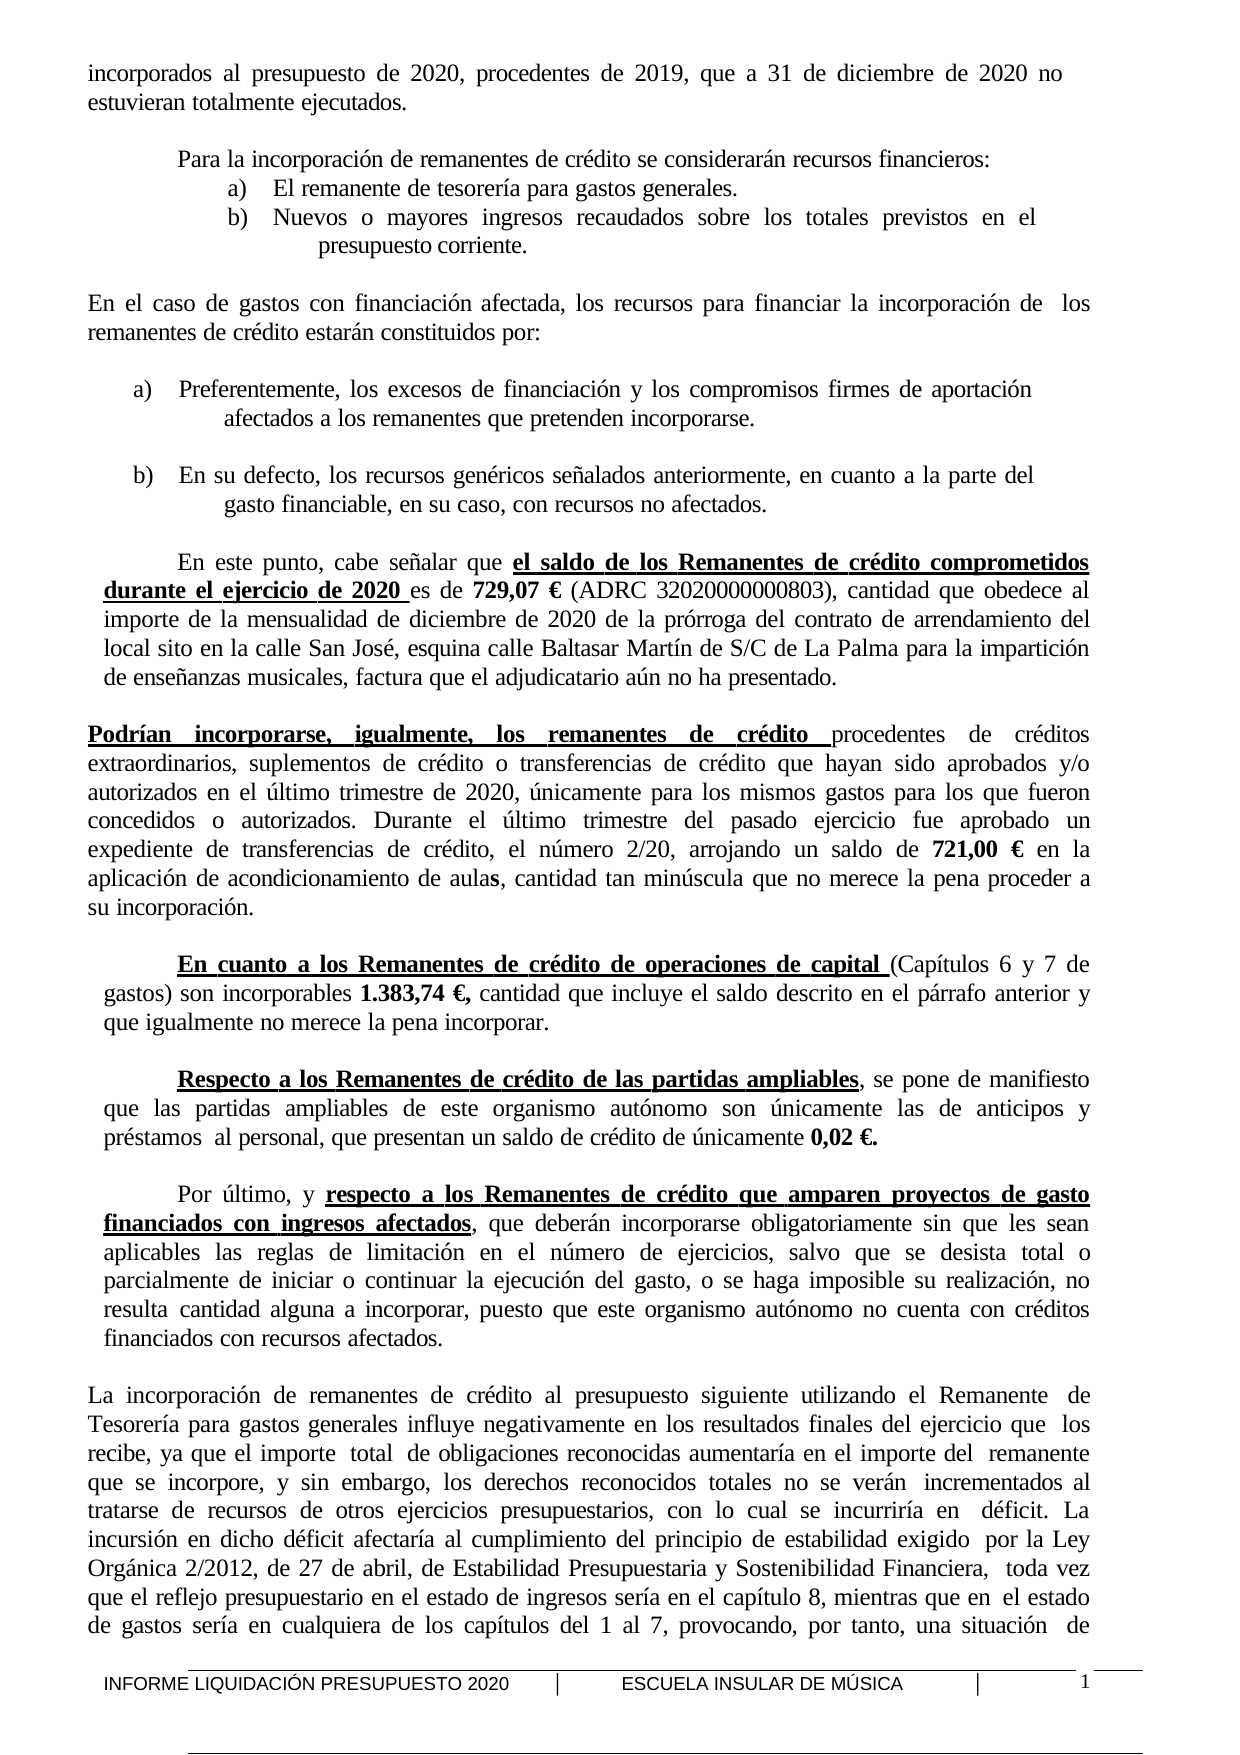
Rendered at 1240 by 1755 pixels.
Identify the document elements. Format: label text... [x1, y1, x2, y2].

text Para la incorporación de remanentes de crédito se considerarán recursos financieros: [177, 144, 1102, 173]
list El remanente de tesorería para gastos generales. [227, 173, 1102, 202]
text incorporados al presupuesto de 2020, procedentes de 2019, que a 31 de diciembre de 2020 no estuvieran totalmente ejecutados. [87, 58, 1085, 116]
list Nuevos o mayores ingresos recaudados sobre los totales previstos en el presupuesto corriente. [227, 202, 1085, 259]
text Podrían incorporarse, igualmente, los remanentes de crédito procedentes de créditos extraordinarios, suplementos de crédito o transferencias de crédito que hayan sido aprobados y/o autorizados en el último trimestre de 2020, únicamente para los mismos gastos para los que fueron concedidos o autorizados. Durante el último trimestre del pasado ejercicio fue aprobado un expediente de transferencias de crédito, el número 2/20, arrojando un saldo de 721,00 € en la aplicación de acondicionamiento de aulas, cantidad tan minúscula que no merece la pena proceder a su incorporación. [87, 719, 1091, 921]
text En cuanto a los Remanentes de crédito de operaciones de capital (Capítulos 6 y 7 de gastos) son incorporables 1.383,74 €, cantidad que incluye el saldo descrito en el párrafo anterior y que igualmente no merece la pena incorporar. [103, 949, 1091, 1036]
list Preferentemente, los excesos de financiación y los compromisos firmes de aportación afectados a los remanentes que pretenden incorporarse. [133, 374, 1085, 432]
text Respecto a los Remanentes de crédito de las partidas ampliables, se pone de manifiesto que las partidas ampliables de este organismo autónomo son únicamente las de anticipos y préstamos al personal, que presentan un saldo de crédito de únicamente 0,02 €. [103, 1064, 1091, 1151]
text La incorporación de remanentes de crédito al presupuesto siguiente utilizando el Remanente de Tesorería para gastos generales influye negativamente en los resultados finales del ejercicio que los recibe, ya que el importe total de obligaciones reconocidas aumentaría en el importe del remanente que se incorpore, y sin embargo, los derechos reconocidos totales no se verán incrementados al tratarse de recursos de otros ejercicios presupuestarios, con lo cual se incurriría en déficit. La incursión en dicho déficit afectaría al cumplimiento del principio de estabilidad exigido por la Ley Orgánica 2/2012, de 27 de abril, de Estabilidad Presupuestaria y Sostenibilidad Financiera, toda vez que el reflejo presupuestario en el estado de ingresos sería en el capítulo 8, mientras que en el estado de gastos sería en cualquiera de los capítulos del 1 al 7, provocando, por tanto, una situación de [87, 1381, 1091, 1639]
text En el caso de gastos con financiación afectada, los recursos para financiar la incorporación de los remanentes de crédito estarán constituidos por: [87, 288, 1091, 346]
text Por último, y respecto a los Remanentes de crédito que amparen proyectos de gasto financiados con ingresos afectados, que deberán incorporarse obligatoriamente sin que les sean aplicables las reglas de limitación en el número de ejercicios, salvo que se desista total o parcialmente de iniciar o continuar la ejecución del gasto, o se haga imposible su realización, no resulta cantidad alguna a incorporar, puesto que este organismo autónomo no cuenta con créditos financiados con recursos afectados. [103, 1179, 1091, 1352]
list En su defecto, los recursos genéricos señalados anteriormente, en cuanto a la parte del gasto financiable, en su caso, con recursos no afectados. [133, 461, 1085, 518]
text En este punto, cabe señalar que el saldo de los Remanentes de crédito comprometidos durante el ejercicio de 2020 es de 729,07 € (ADRC 32020000000803), cantidad que obedece al importe de la mensualidad de diciembre de 2020 de la prórroga del contrato de arrendamiento del local sito en la calle San José, esquina calle Baltasar Martín de S/C de La Palma para la impartición de enseñanzas musicales, factura que el adjudicatario aún no ha presentado. [103, 547, 1091, 691]
